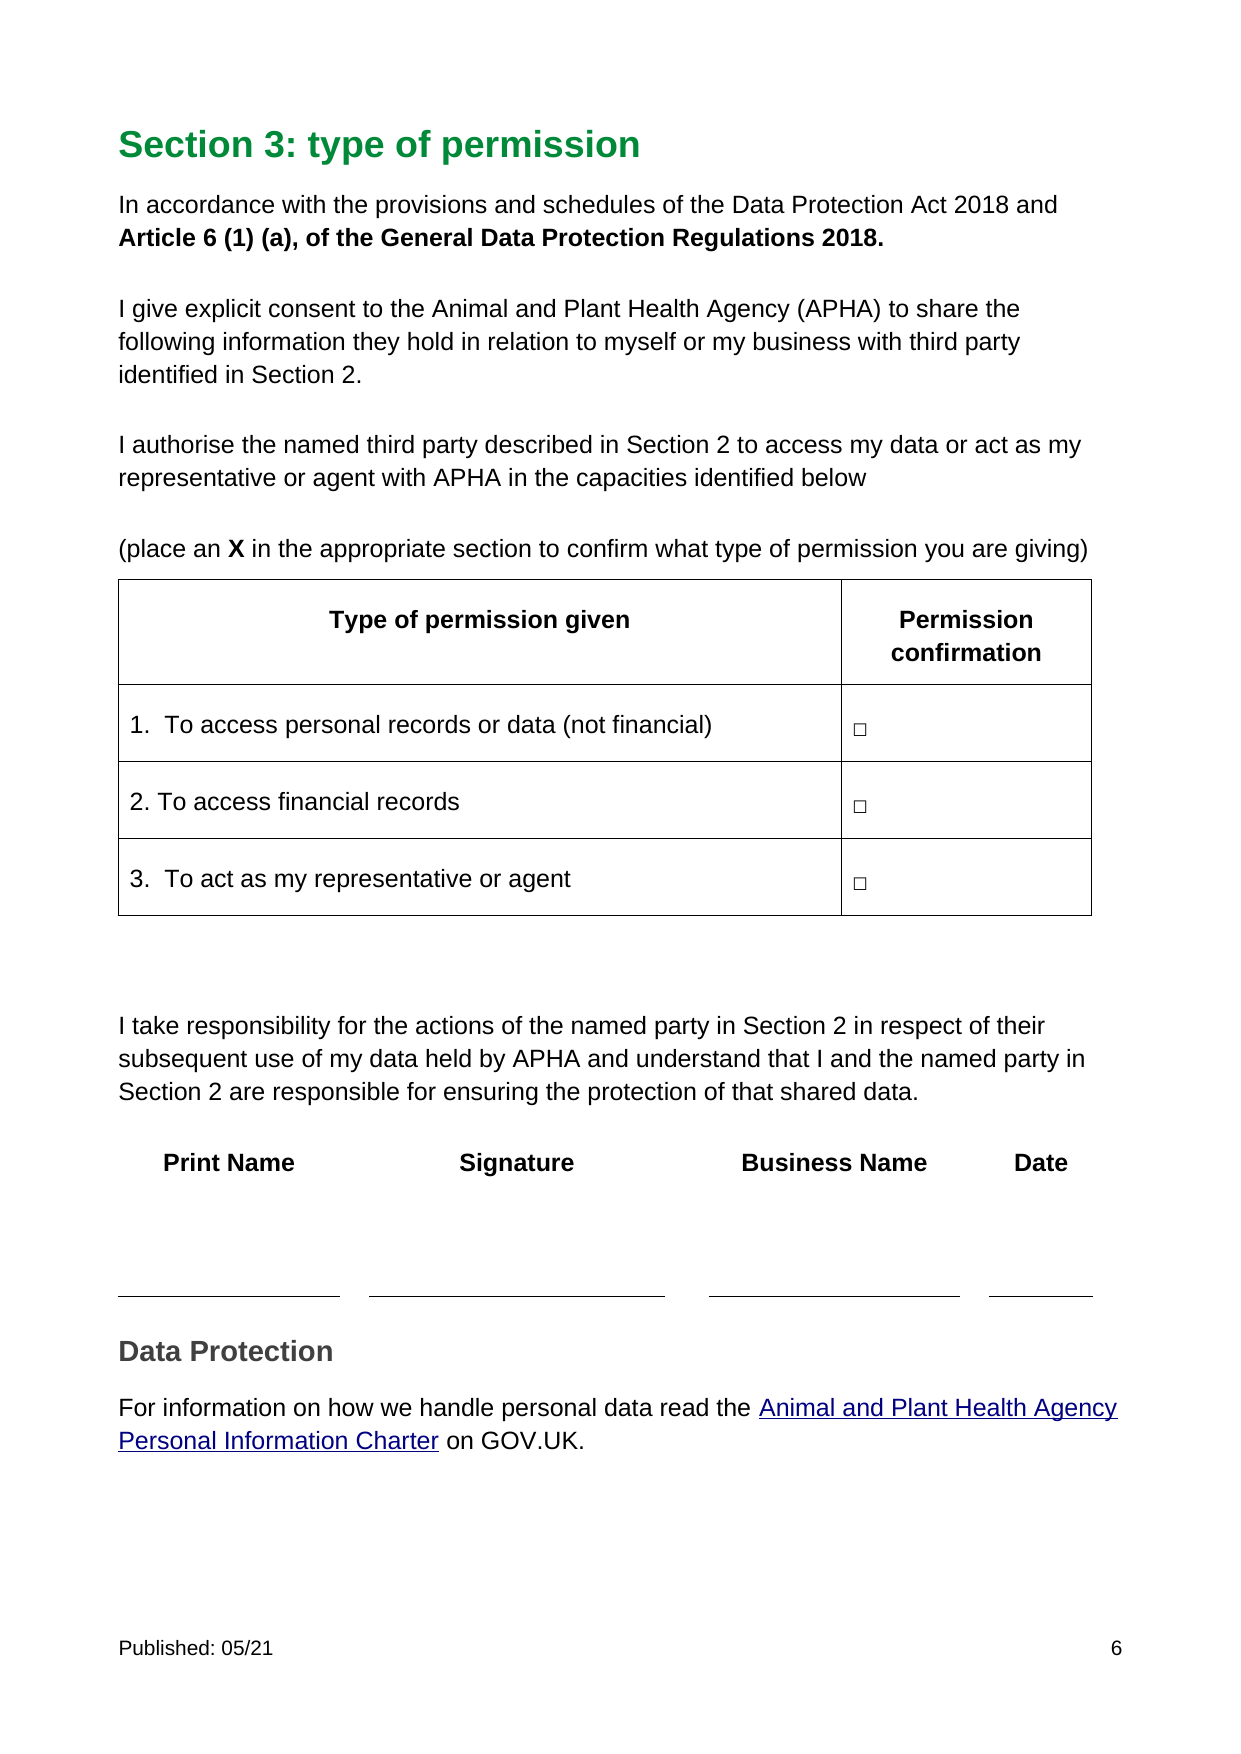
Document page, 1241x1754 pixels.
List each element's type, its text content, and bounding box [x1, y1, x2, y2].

table_cell [960, 1193, 989, 1296]
table_cell 2. To access financial records [119, 762, 841, 838]
table_cell ☐ [842, 839, 1091, 914]
table_cell ☐ [842, 685, 1091, 761]
text I authorise the named third party described in Section 2 to access my data or act as my representative or agent with APHA in the capacities identified below [118, 430, 1122, 492]
subtitle Section 3: type of permission [118, 122, 1122, 165]
table_header Signature [369, 1123, 664, 1193]
table_cell [665, 1193, 709, 1296]
table_header Print Name [118, 1123, 340, 1193]
table_header Permission confirmation [842, 580, 1091, 684]
text (place an X in the appropriate section to confirm what type of permission you are giving) [118, 534, 1122, 562]
table_header [665, 1123, 709, 1193]
table_header [960, 1123, 989, 1193]
text In accordance with the provisions and schedules of the Data Protection Act 2018 and Article 6 (1) (a), of the General Data Protection Regulations 2018. [118, 190, 1122, 252]
table_header [340, 1123, 369, 1193]
text I take responsibility for the actions of the named party in Section 2 in respect of their subsequent use of my data held by APHA and understand that I and the named party in Section 2 are responsible for ensuring the protection of that shared data. [118, 1011, 1122, 1106]
text I give explicit consent to the Animal and Plant Health Agency (APHA) to share the following information they hold in relation to myself or my business with third party identified in Section 2. [118, 294, 1122, 388]
table_cell [340, 1193, 369, 1296]
table_cell Click or tap here to enter text. [709, 1193, 960, 1296]
table_cell 1. To access personal records or data (not financial) [119, 685, 841, 761]
table_cell ☐ [842, 762, 1091, 838]
table_cell Click or tap to enter a date. [989, 1193, 1093, 1296]
subtitle Data Protection [118, 1334, 1122, 1368]
text For information on how we handle personal data read the Animal and Plant Health Agency Personal Information Charter on GOV.UK. [118, 1393, 1122, 1455]
table_cell Click or tap here to enter text. [369, 1193, 664, 1296]
table_cell Click or tap here to enter text. [118, 1193, 340, 1296]
table_header Type of permission given [119, 580, 841, 684]
table_header Business Name [709, 1123, 960, 1193]
table_header Date [989, 1123, 1093, 1193]
table_cell 3. To act as my representative or agent [119, 839, 841, 914]
